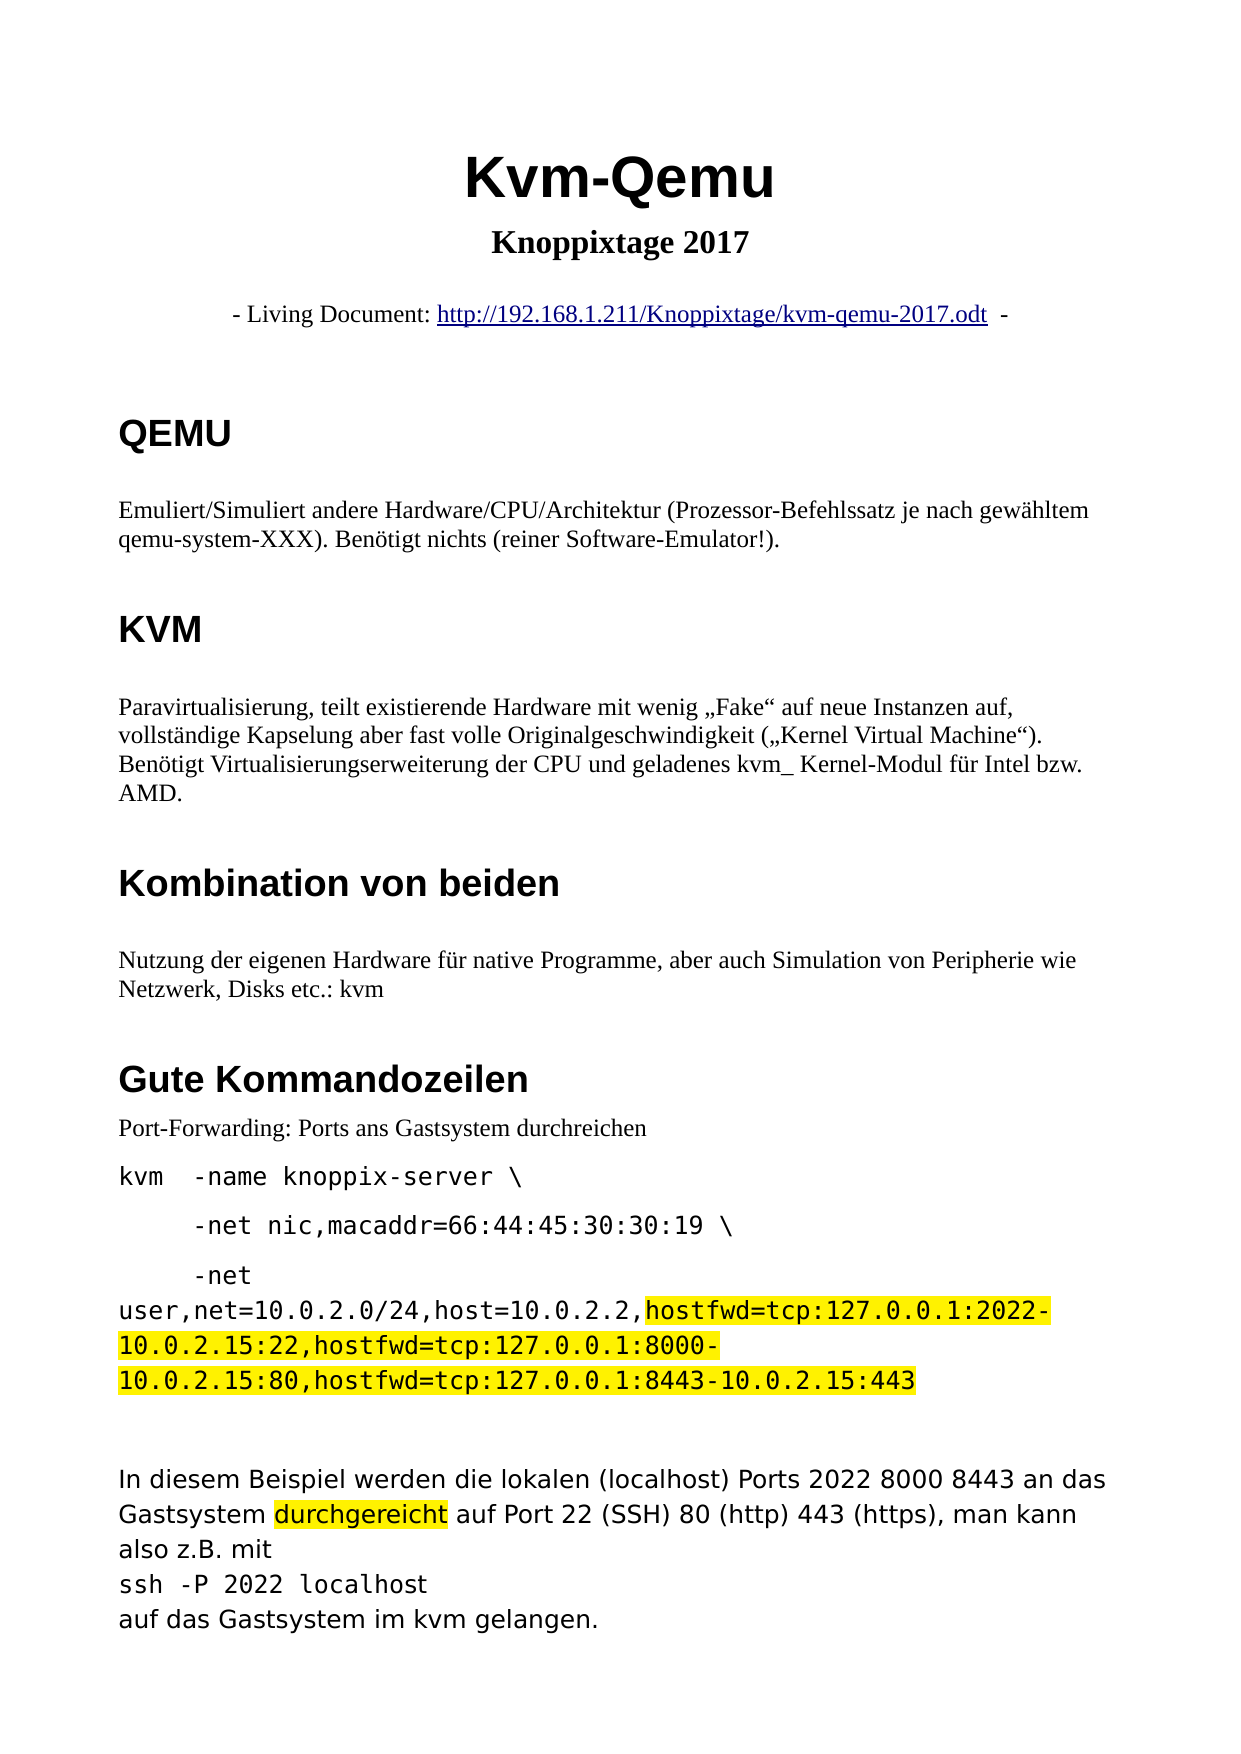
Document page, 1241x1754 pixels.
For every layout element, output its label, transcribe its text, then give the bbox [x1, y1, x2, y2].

subtitle QEMU [118, 411, 1122, 454]
text Knoppixtage 2017 [118, 223, 1122, 261]
text Paravirtualisierung, teilt existierende Hardware mit wenig „Fake“ auf neue Instanzen auf, vollständige Kapselung aber fast volle Originalgeschwindigkeit („Kernel Virtual Machine“). Benötigt Virtualisierungserweiterung der CPU und geladenes kvm_ Kernel-Modul für Intel bzw. AMD. [118, 692, 1122, 807]
subtitle Gute Kommandozeilen [118, 1057, 1122, 1100]
text -net nic,macaddr=66:44:45:30:30:19 \ [118, 1211, 1122, 1241]
subtitle KVM [118, 607, 1122, 650]
title Kvm-Qemu [118, 143, 1122, 210]
text kvm -name knoppix-server \ [118, 1162, 1122, 1191]
text -net user,net=10.0.2.0/24,host=10.0.2.2,hostfwd=tcp:127.0.0.1:2022-10.0.2.15:22,hostfwd=tcp:127.0.0.1:8000-10.0.2.15:80,hostfwd=tcp:127.0.0.1:8443-10.0.2.15:443 [118, 1261, 1122, 1395]
text - Living Document: http://192.168.1.211/Knoppixtage/kvm-qemu-2017.odt - [118, 299, 1122, 328]
subtitle Kombination von beiden [118, 860, 1122, 904]
text Emuliert/Simuliert andere Hardware/CPU/Architektur (Prozessor-Befehlssatz je nach gewähltem qemu-system-XXX). Benötigt nichts (reiner Software-Emulator!). [118, 496, 1122, 553]
text In diesem Beispiel werden die lokalen (localhost) Ports 2022 8000 8443 an das Gastsystem durchgereicht auf Port 22 (SSH) 80 (http) 443 (https), man kann also z.B. mit ssh -P 2022 localhost auf das Gastsystem im kvm gelangen. [118, 1465, 1122, 1634]
text Nutzung der eigenen Hardware für native Programme, aber auch Simulation von Peripherie wie Netzwerk, Disks etc.: kvm [118, 945, 1122, 1003]
text Port-Forwarding: Ports ans Gastsystem durchreichen [118, 1113, 1122, 1141]
